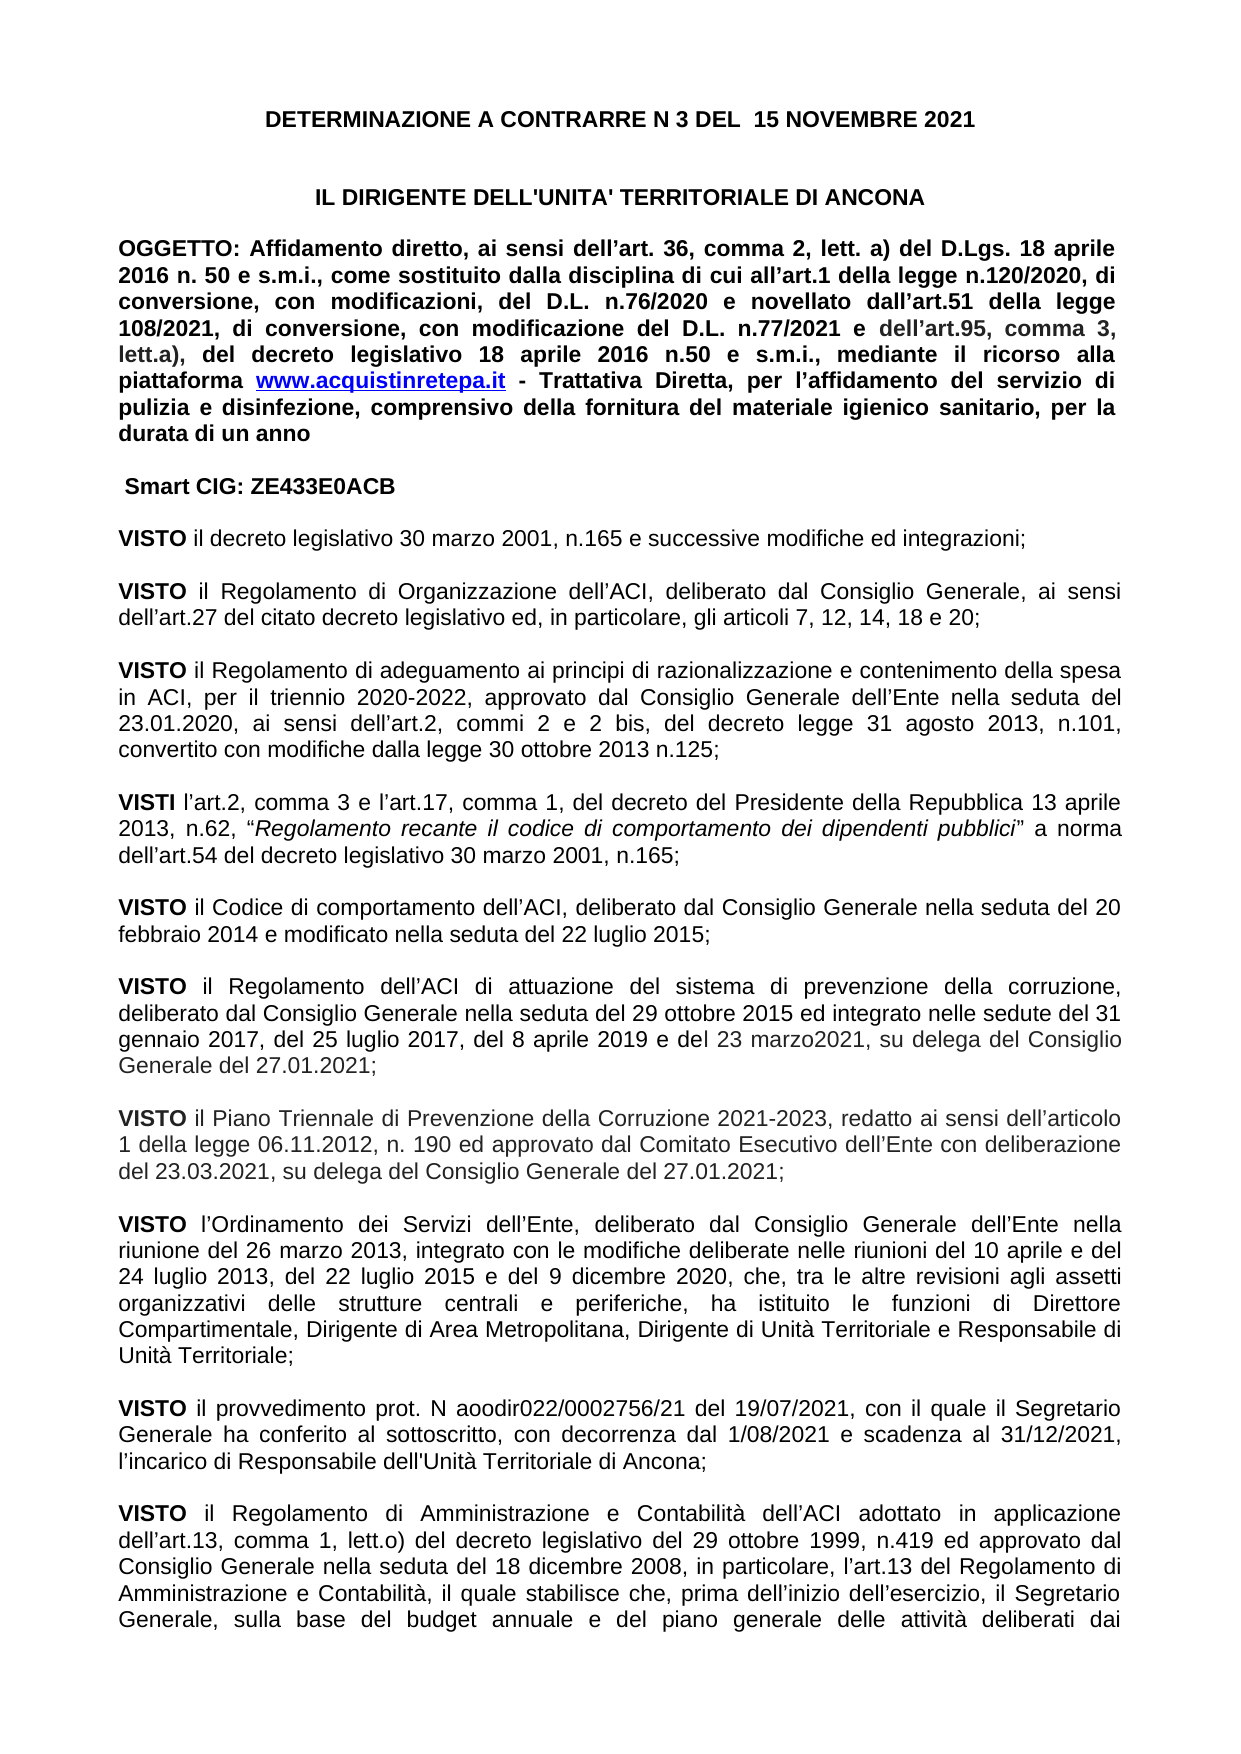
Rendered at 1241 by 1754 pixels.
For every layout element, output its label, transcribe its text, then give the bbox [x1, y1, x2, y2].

text VISTO il provvedimento prot. N aoodir022/0002756/21 del 19/07/2021, con il quale il Segretario Generale ha conferito al sottoscritto, con decorrenza dal 1/08/2021 e scadenza al 31/12/2021, l’incarico di Responsabile dell'Unità Territoriale di Ancona; [118, 1395, 1122, 1474]
text IL DIRIGENTE DELL'UNITA' TERRITORIALE DI ANCONA [118, 184, 1122, 210]
text VISTO il Regolamento di Organizzazione dell’ACI, deliberato dal Consiglio Generale, ai sensi dell’art.27 del citato decreto legislativo ed, in particolare, gli articoli 7, 12, 14, 18 e 20; [118, 578, 1122, 631]
text VISTO l’Ordinamento dei Servizi dell’Ente, deliberato dal Consiglio Generale dell’Ente nella riunione del 26 marzo 2013, integrato con le modifiche deliberate nelle riunioni del 10 aprile e del 24 luglio 2013, del 22 luglio 2015 e del 9 dicembre 2020, che, tra le altre revisioni agli assetti organizzativi delle strutture centrali e periferiche, ha istituito le funzioni di Direttore Compartimentale, Dirigente di Area Metropolitana, Dirigente di Unità Territoriale e Responsabile di Unità Territoriale; [118, 1211, 1122, 1369]
text VISTO il Regolamento dell’ACI di attuazione del sistema di prevenzione della corruzione, deliberato dal Consiglio Generale nella seduta del 29 ottobre 2015 ed integrato nelle sedute del 31 gennaio 2017, del 25 luglio 2017, del 8 aprile 2019 e del 23 marzo2021, su delega del Consiglio Generale del 27.01.2021; [118, 973, 1122, 1079]
text VISTO il Regolamento di Amministrazione e Contabilità dell’ACI adottato in applicazione dell’art.13, comma 1, lett.o) del decreto legislativo del 29 ottobre 1999, n.419 ed approvato dal Consiglio Generale nella seduta del 18 dicembre 2008, in particolare, l’art.13 del Regolamento di Amministrazione e Contabilità, il quale stabilisce che, prima dell’inizio dell’esercizio, il Segretario Generale, sulla base del budget annuale e del piano generale delle attività deliberati dai [118, 1500, 1122, 1632]
text Smart CIG: ZE433E0ACB [118, 446, 1116, 499]
text DETERMINAZIONE A CONTRARRE N 3 DEL 15 NOVEMBRE 2021 [118, 106, 1122, 133]
text VISTO il Piano Triennale di Prevenzione della Corruzione 2021-2023, redatto ai sensi dell’articolo 1 della legge 06.11.2012, n. 190 ed approvato dal Comitato Esecutivo dell’Ente con deliberazione del 23.03.2021, su delega del Consiglio Generale del 27.01.2021; [118, 1105, 1122, 1184]
text OGGETTO: Affidamento diretto, ai sensi dell’art. 36, comma 2, lett. a) del D.Lgs. 18 aprile 2016 n. 50 e s.m.i., come sostituito dalla disciplina di cui all’art.1 della legge n.120/2020, di conversione, con modificazioni, del D.L. n.76/2020 e novellato dall’art.51 della legge 108/2021, di conversione, con modificazione del D.L. n.77/2021 e dell’art.95, comma 3, lett.a), del decreto legislativo 18 aprile 2016 n.50 e s.m.i., mediante il ricorso alla piattaforma www.acquistinretepa.it - Trattativa Diretta, per l’affidamento del servizio di pulizia e disinfezione, comprensivo della fornitura del materiale igienico sanitario, per la durata di un anno [118, 235, 1116, 446]
text VISTI l’art.2, comma 3 e l’art.17, comma 1, del decreto del Presidente della Repubblica 13 aprile 2013, n.62, “Regolamento recante il codice di comportamento dei dipendenti pubblici” a norma dell’art.54 del decreto legislativo 30 marzo 2001, n.165; [118, 789, 1122, 868]
text VISTO il Regolamento di adeguamento ai principi di razionalizzazione e contenimento della spesa in ACI, per il triennio 2020-2022, approvato dal Consiglio Generale dell’Ente nella seduta del 23.01.2020, ai sensi dell’art.2, commi 2 e 2 bis, del decreto legge 31 agosto 2013, n.101, convertito con modifiche dalla legge 30 ottobre 2013 n.125; [118, 657, 1122, 762]
text VISTO il decreto legislativo 30 marzo 2001, n.165 e successive modifiche ed integrazioni; [118, 525, 1122, 552]
text VISTO il Codice di comportamento dell’ACI, deliberato dal Consiglio Generale nella seduta del 20 febbraio 2014 e modificato nella seduta del 22 luglio 2015; [118, 894, 1122, 947]
